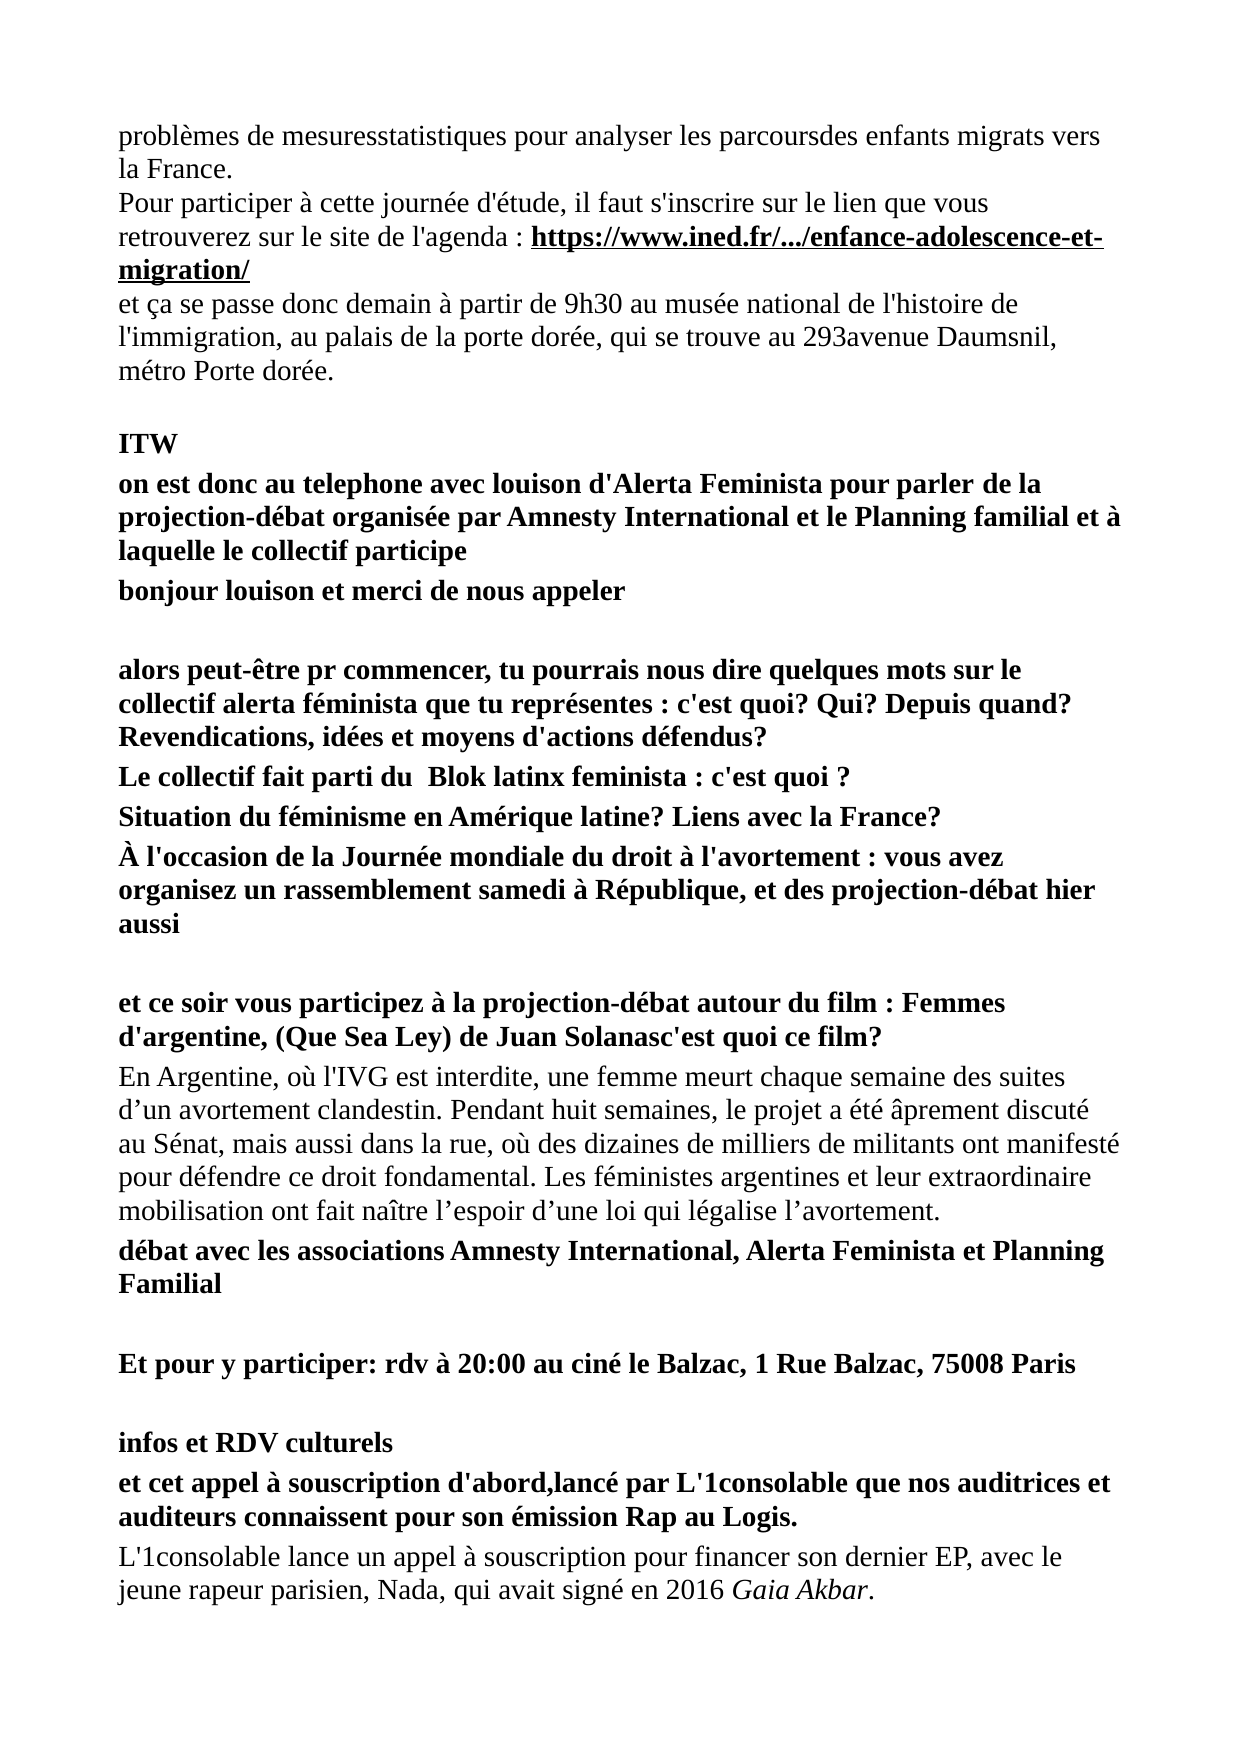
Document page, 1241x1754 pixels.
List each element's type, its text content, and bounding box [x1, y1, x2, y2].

text débat avec les associations Amnesty International, Alerta Feminista et Planning Familial [118, 1233, 1122, 1300]
text infos et RDV culturels [118, 1426, 1122, 1459]
text et ça se passe donc demain à partir de 9h30 au musée national de l'histoire de l'immigration, au palais de la porte dorée, qui se trouve au 293avenue Daumsnil, métro Porte dorée. [118, 286, 1122, 386]
text ITW [118, 426, 1122, 460]
text Situation du féminisme en Amérique latine? Liens avec la France? [118, 799, 1122, 833]
text problèmes de mesuresstatistiques pour analyser les parcoursdes enfants migrats vers la France. [118, 118, 1122, 185]
text Et pour y participer: rdv à 20:00 au ciné le Balzac, 1 Rue Balzac, 75008 Paris [118, 1346, 1122, 1379]
text L'1consolable lance un appel à souscription pour financer son dernier EP, avec le jeune rapeur parisien, Nada, qui avait signé en 2016 Gaia Akbar. [118, 1539, 1122, 1606]
text Le collectif fait parti du Blok latinx feminista : c'est quoi ? [118, 759, 1122, 793]
text et ce soir vous participez à la projection-débat autour du film : Femmes d'argentine, (Que Sea Ley) de Juan Solanasc'est quoi ce film? [118, 986, 1122, 1053]
text bonjour louison et merci de nous appeler [118, 573, 1122, 606]
text et cet appel à souscription d'abord,lancé par L'1consolable que nos auditrices et auditeurs connaissent pour son émission Rap au Logis. [118, 1465, 1122, 1532]
text À l'occasion de la Journée mondiale du droit à l'avortement : vous avez organisez un rassemblement samedi à République, et des projection-débat hier aussi [118, 839, 1122, 939]
text on est donc au telephone avec louison d'Alerta Feminista pour parler de la projection-débat organisée par Amnesty International et le Planning familial et à laquelle le collectif participe [118, 466, 1122, 567]
text En Argentine, où l'IVG est interdite, une femme meurt chaque semaine des suites d’un avortement clandestin. Pendant huit semaines, le projet a été âprement discuté au Sénat, mais aussi dans la rue, où des dizaines de milliers de militants ont manifesté pour défendre ce droit fondamental. Les féministes argentines et leur extraordinaire mobilisation ont fait naître l’espoir d’une loi qui légalise l’avortement. [118, 1059, 1122, 1227]
text alors peut-être pr commencer, tu pourrais nous dire quelques mots sur le collectif alerta féminista que tu représentes : c'est quoi? Qui? Depuis quand? Revendications, idées et moyens d'actions défendus? [118, 652, 1122, 753]
text Pour participer à cette journée d'étude, il faut s'inscrire sur le lien que vous retrouverez sur le site de l'agenda : https://www.ined.fr/.../enfance-adolescence-et-migration/ [118, 185, 1122, 286]
